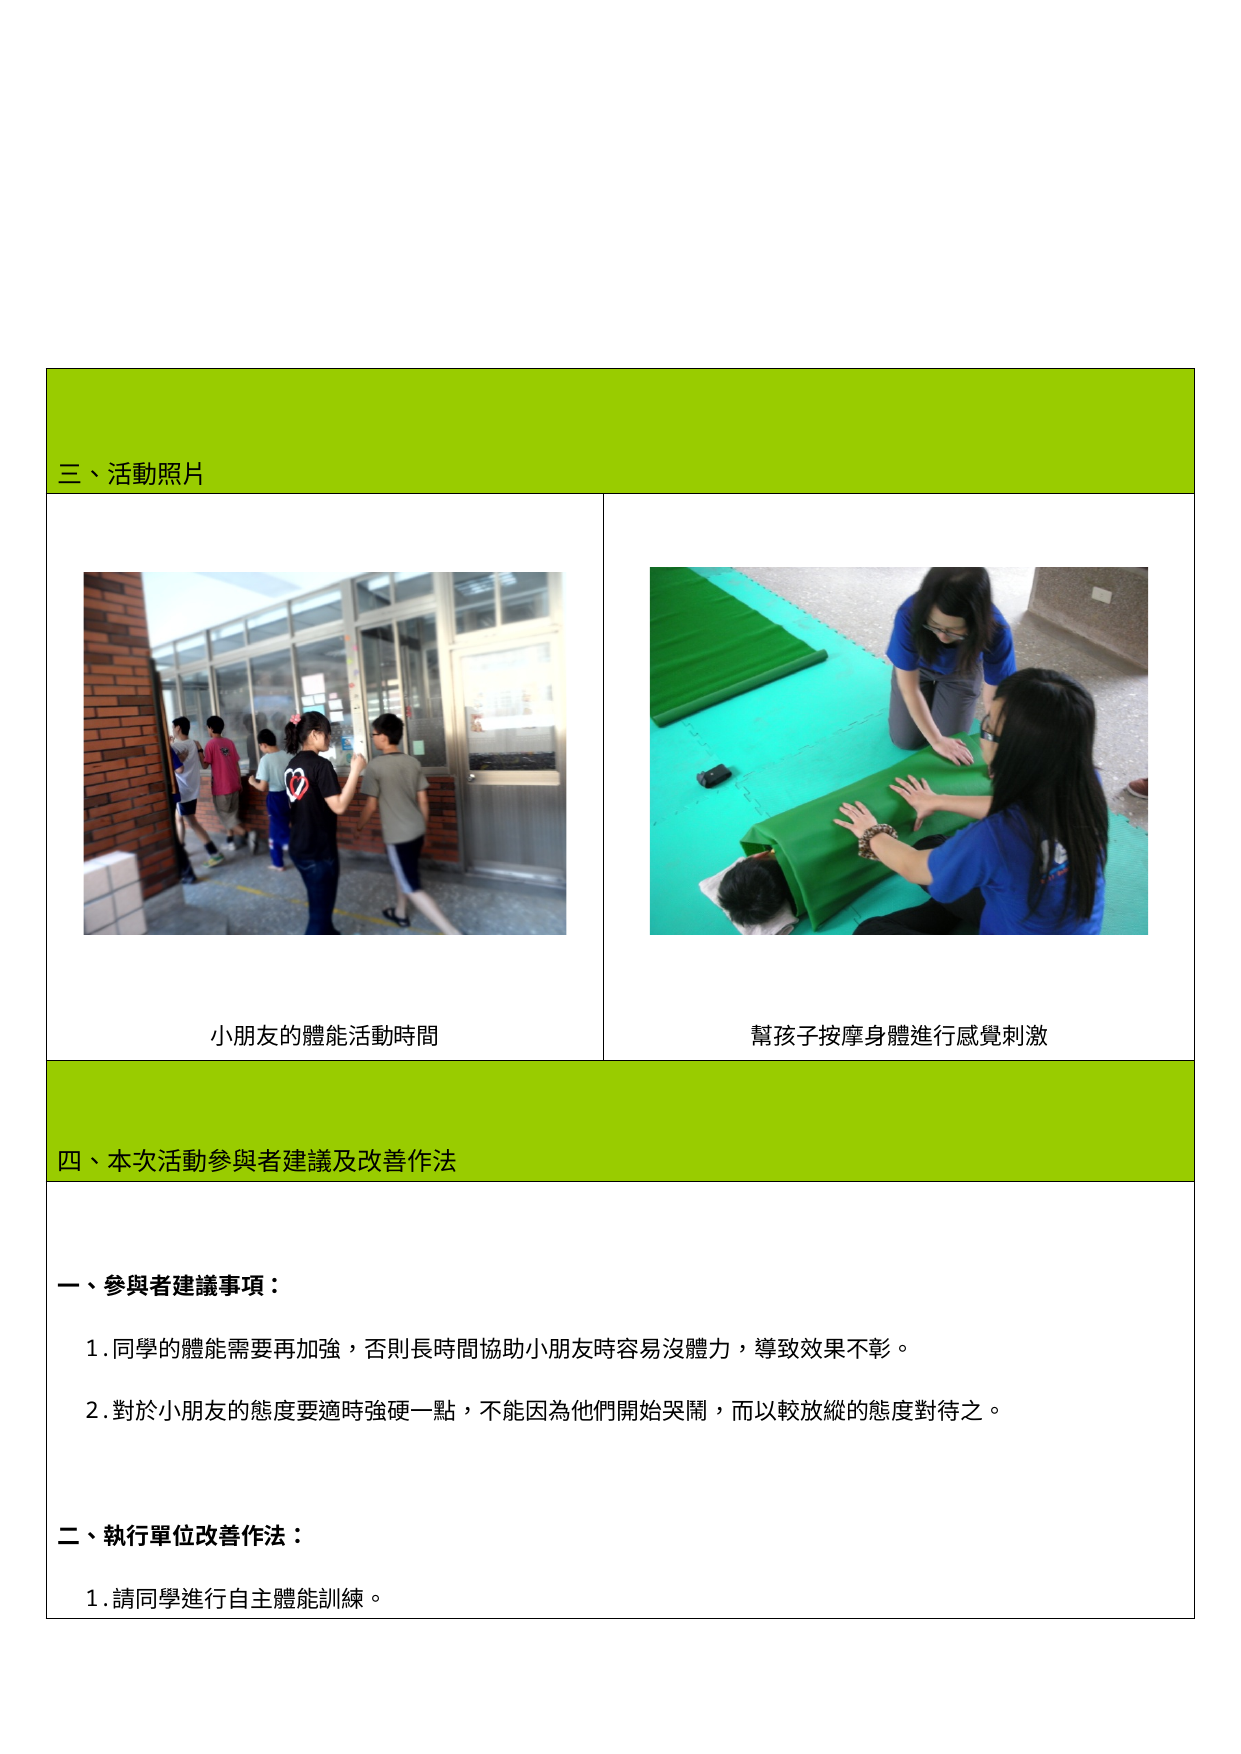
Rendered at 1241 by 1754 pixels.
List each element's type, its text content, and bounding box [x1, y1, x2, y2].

table_cell [47, 494, 603, 935]
table_cell 小朋友的體能活動時間 [47, 935, 603, 1059]
table_cell [604, 494, 1194, 935]
table_cell 幫孩子按摩身體進行感覺刺激 [604, 935, 1194, 1059]
table_header 三、活動照片 [47, 369, 1194, 493]
table_cell 一、參與者建議事項： 1.同學的體能需要再加強，否則長時間協助小朋友時容易沒體力，導致效果不彰。 2.對於小朋友的態度要適時強硬一點，不能因為他們開始哭鬧，而以較放縱的態度對待之。 二、執行單位改善作法： 1.請同學進行自主體能訓練。 [47, 1182, 1194, 1618]
table_cell 四、本次活動參與者建議及改善作法 [47, 1061, 1194, 1181]
